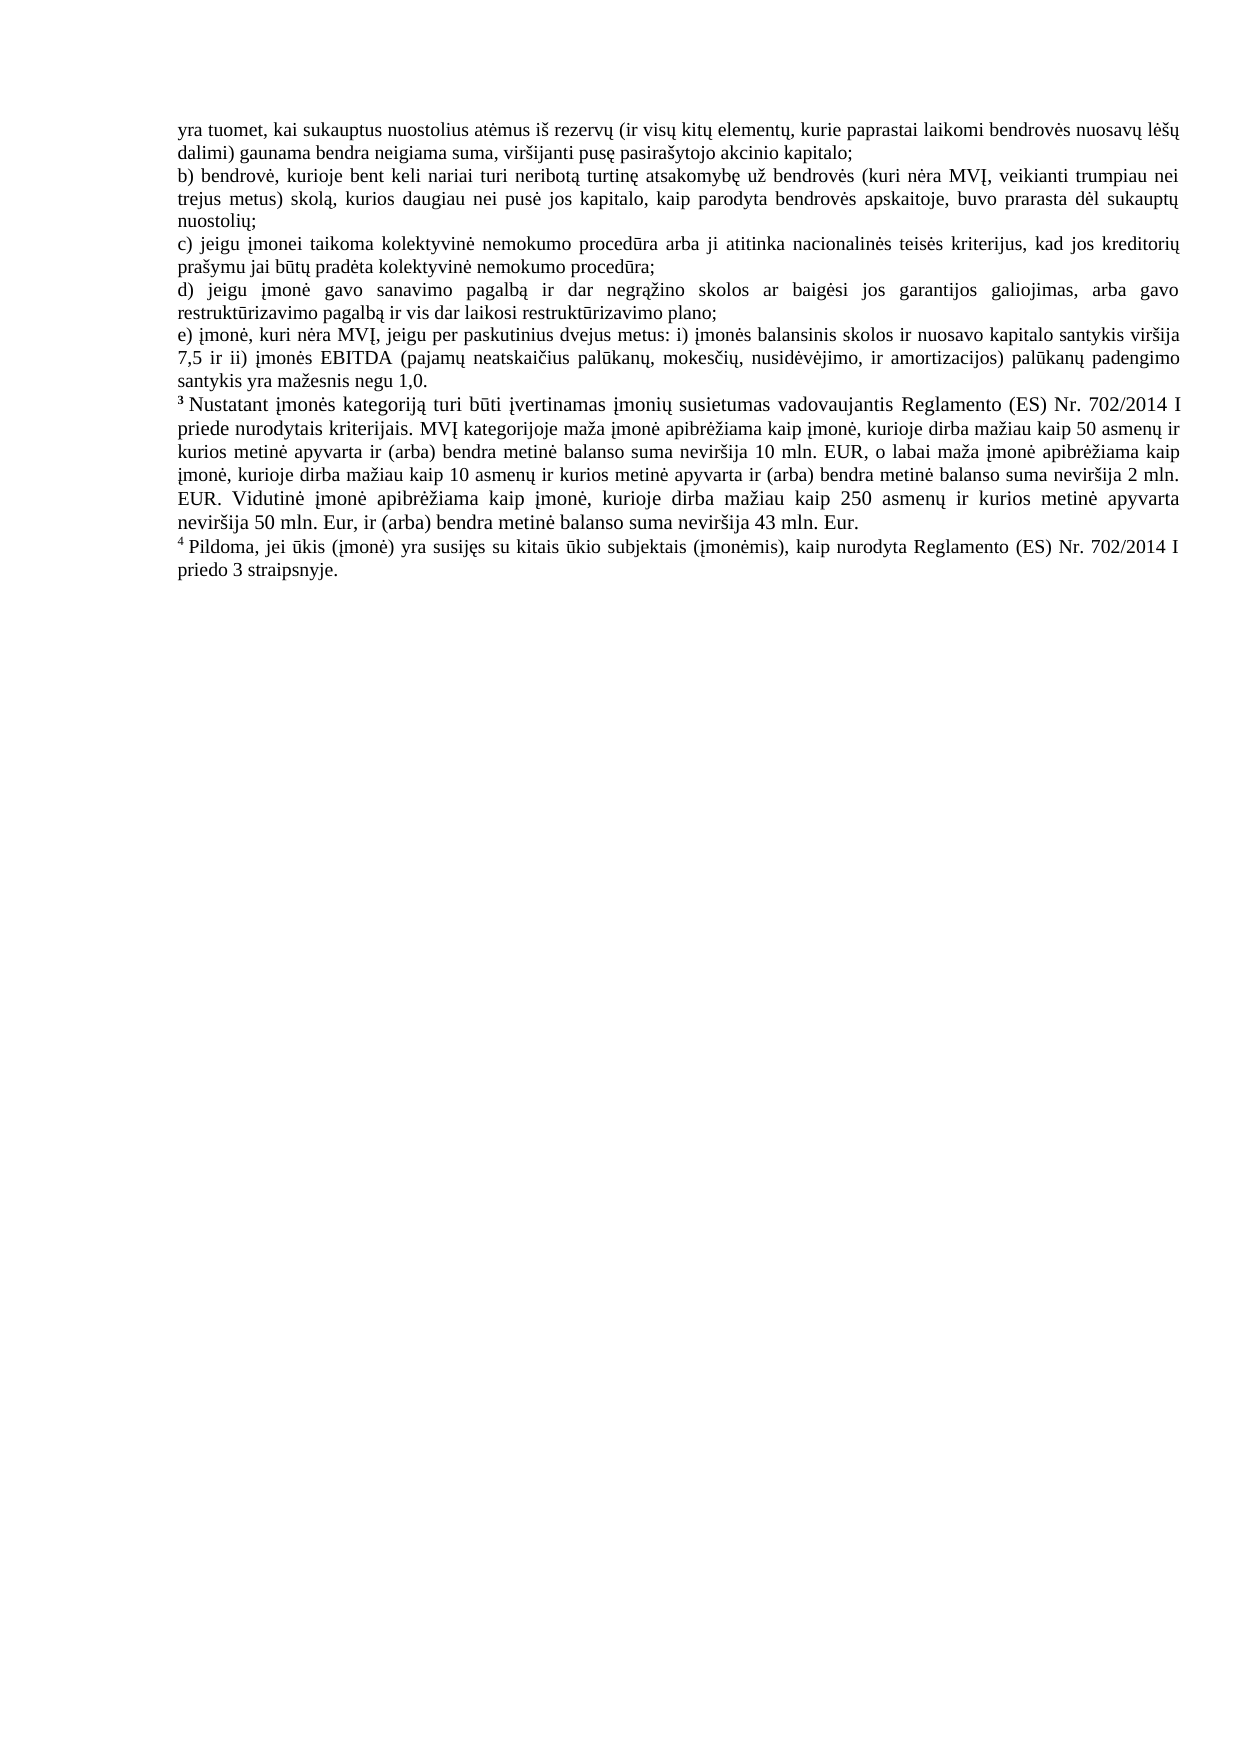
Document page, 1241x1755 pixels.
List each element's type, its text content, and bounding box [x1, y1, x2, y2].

text 3 Nustatant įmonės kategoriją turi būti įvertinamas įmonių susietumas vadovaujantis Reglamento (ES) Nr. 702/2014 I priede nurodytais kriterijais. MVĮ kategorijoje maža įmonė apibrėžiama kaip įmonė, kurioje dirba mažiau kaip 50 asmenų ir kurios metinė apyvarta ir (arba) bendra metinė balanso suma neviršija 10 mln. EUR, o labai maža įmonė apibrėžiama kaip įmonė, kurioje dirba mažiau kaip 10 asmenų ir kurios metinė apyvarta ir (arba) bendra metinė balanso suma neviršija 2 mln. EUR. Vidutinė įmonė apibrėžiama kaip įmonė, kurioje dirba mažiau kaip 250 asmenų ir kurios metinė apyvarta neviršija 50 mln. Eur, ir (arba) bendra metinė balanso suma neviršija 43 mln. Eur. [177, 392, 1181, 534]
text d) jeigu įmonė gavo sanavimo pagalbą ir dar negrąžino skolos ar baigėsi jos garantijos galiojimas, arba gavo restruktūrizavimo pagalbą ir vis dar laikosi restruktūrizavimo plano; [177, 278, 1181, 323]
text 4 Pildoma, jei ūkis (įmonė) yra susijęs su kitais ūkio subjektais (įmonėmis), kaip nurodyta Reglamento (ES) Nr. 702/2014 I priedo 3 straipsnyje. [177, 534, 1181, 581]
text e) įmonė, kuri nėra MVĮ, jeigu per paskutinius dvejus metus: i) įmonės balansinis skolos ir nuosavo kapitalo santykis viršija 7,5 ir ii) įmonės EBITDA (pajamų neatskaičius palūkanų, mokesčių, nusidėvėjimo, ir amortizacijos) palūkanų padengimo santykis yra mažesnis negu 1,0. [177, 323, 1181, 392]
text yra tuomet, kai sukauptus nuostolius atėmus iš rezervų (ir visų kitų elementų, kurie paprastai laikomi bendrovės nuosavų lėšų dalimi) gaunama bendra neigiama suma, viršijanti pusę pasirašytojo akcinio kapitalo; [177, 118, 1181, 164]
text b) bendrovė, kurioje bent keli nariai turi neribotą turtinę atsakomybę už bendrovės (kuri nėra MVĮ, veikianti trumpiau nei trejus metus) skolą, kurios daugiau nei pusė jos kapitalo, kaip parodyta bendrovės apskaitoje, buvo prarasta dėl sukauptų nuostolių; [177, 164, 1181, 232]
text c) jeigu įmonei taikoma kolektyvinė nemokumo procedūra arba ji atitinka nacionalinės teisės kriterijus, kad jos kreditorių prašymu jai būtų pradėta kolektyvinė nemokumo procedūra; [177, 232, 1181, 278]
